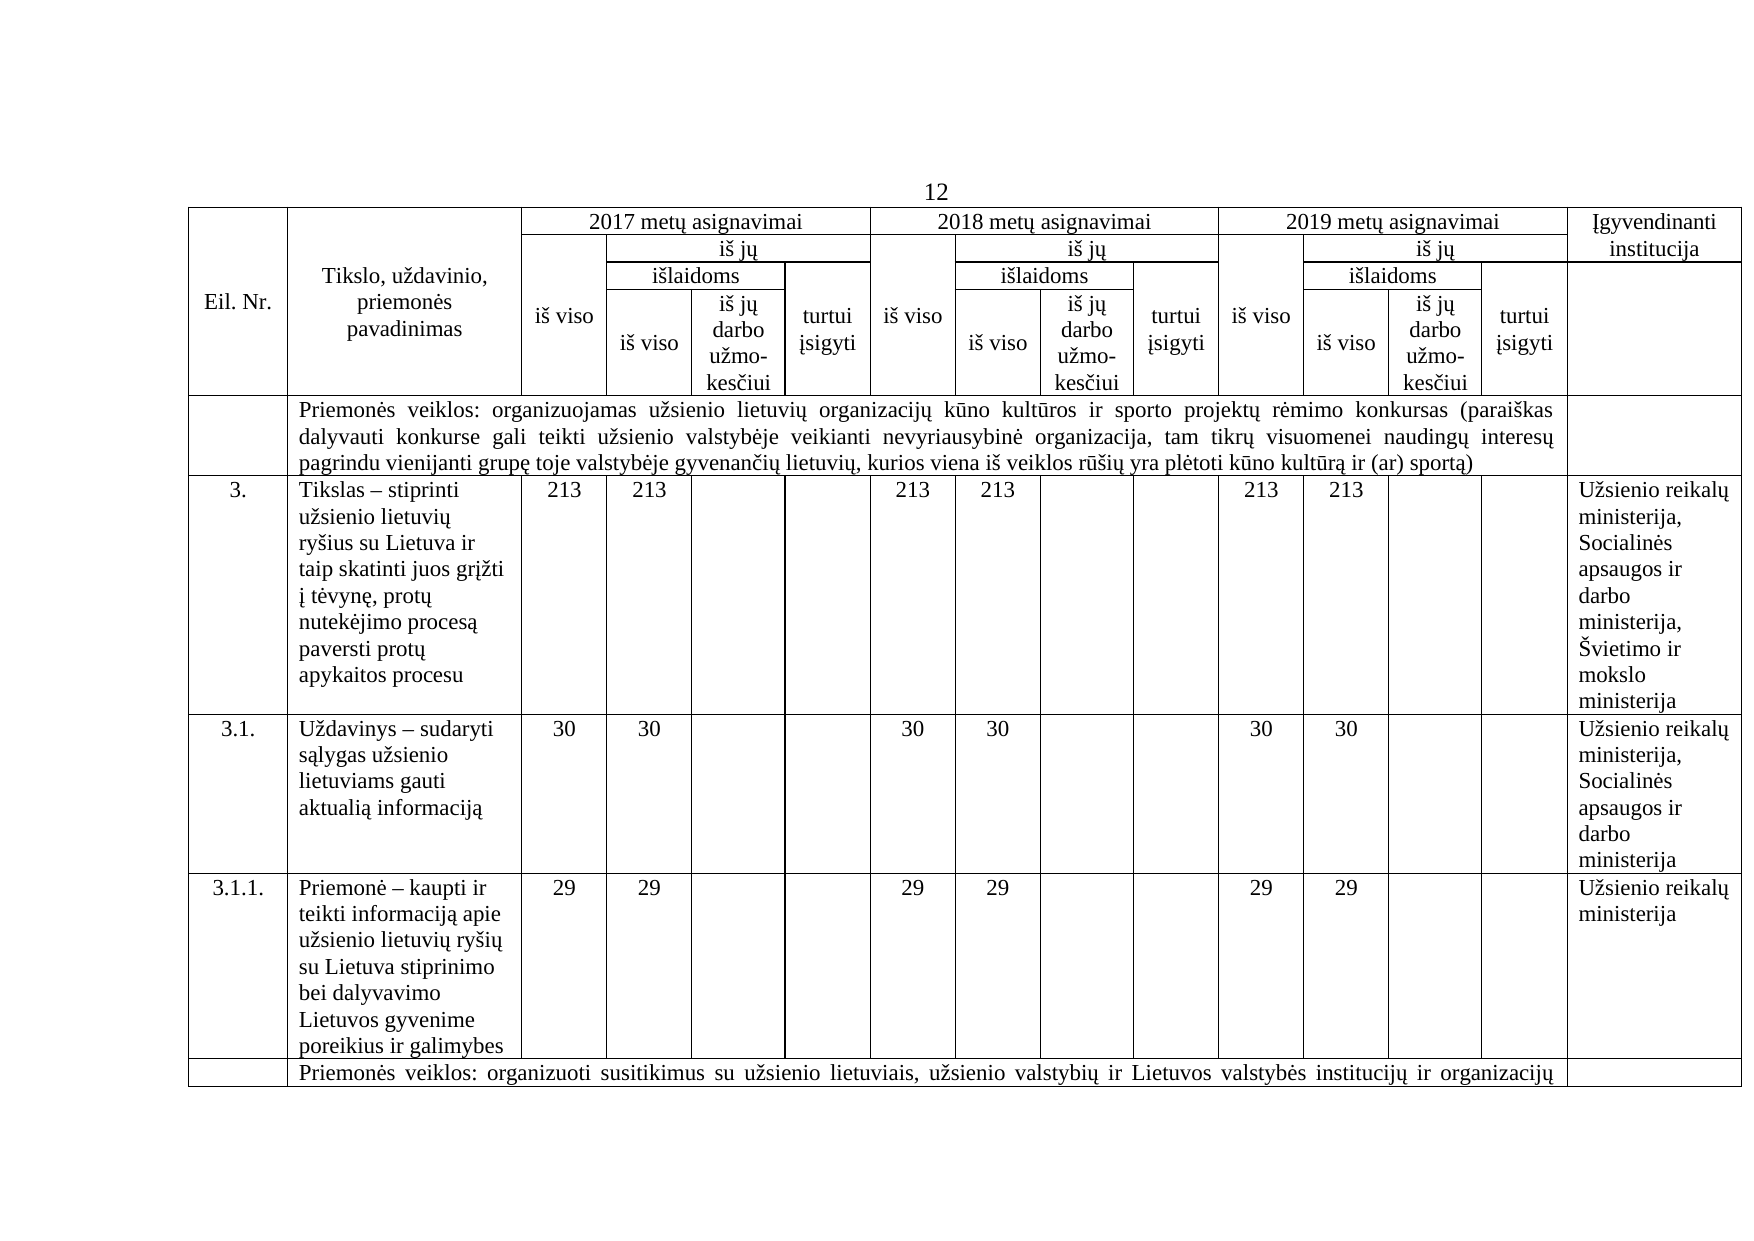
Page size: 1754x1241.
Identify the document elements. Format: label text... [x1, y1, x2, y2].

table_cell turtui įsigyti [1134, 263, 1218, 395]
table_cell [1389, 715, 1481, 873]
table_cell iš viso [522, 235, 606, 395]
table_cell 30 [1219, 715, 1303, 873]
table_cell iš jų darbo užmo-kesčiui [1041, 290, 1133, 395]
table_cell 213 [522, 476, 606, 714]
table_header 2018 metų asignavimai [871, 208, 1218, 234]
table_cell [1389, 476, 1481, 714]
table_cell iš viso [1219, 235, 1303, 395]
table_cell iš jų [956, 235, 1218, 261]
table_cell Tikslas – stiprinti užsienio lietuvių ryšius su Lietuva ir taip skatinti juos grįžti į tėvynę, protų nutekėjimo procesą paversti protų apykaitos procesu [288, 476, 521, 714]
table_cell iš jų darbo užmo-kesčiui [1389, 290, 1481, 395]
table_cell 29 [956, 874, 1040, 1058]
table_cell 30 [956, 715, 1040, 873]
table_cell [692, 874, 784, 1058]
table_cell iš viso [607, 290, 691, 395]
table_cell [1389, 874, 1481, 1058]
table_cell [1482, 715, 1567, 873]
table_cell [189, 1059, 287, 1086]
table_cell [1482, 476, 1567, 714]
table_cell [692, 715, 784, 873]
table_cell 213 [956, 476, 1040, 714]
table_cell [786, 874, 870, 1058]
table_cell [1041, 476, 1133, 714]
table_cell iš viso [956, 290, 1040, 395]
table_cell 30 [871, 715, 955, 873]
table_header 2017 metų asignavimai [522, 208, 870, 234]
table_cell 30 [1304, 715, 1388, 873]
table_cell [1041, 715, 1133, 873]
table_cell [1134, 476, 1218, 714]
table_cell [1568, 1059, 1741, 1086]
table_cell 29 [607, 874, 691, 1058]
table_cell išlaidoms [607, 263, 784, 289]
table_cell [1134, 715, 1218, 873]
table_cell Priemonės veiklos: organizuojamas užsienio lietuvių organizacijų kūno kultūros ir sporto projektų rėmimo konkursas (paraiškas dalyvauti konkurse gali teikti užsienio valstybėje veikianti nevyriausybinė organizacija, tam tikrų visuomenei naudingų interesų pagrindu vienijanti grupę toje valstybėje gyvenančių lietuvių, kurios viena iš veiklos rūšių yra plėtoti kūno kultūrą ir (ar) sportą) [288, 396, 1567, 475]
table_cell [786, 715, 870, 873]
table_header Įgyvendinanti institucija [1568, 208, 1741, 261]
table_cell iš jų [607, 235, 870, 261]
table_cell 30 [607, 715, 691, 873]
table_cell Priemonė – kaupti ir teikti informaciją apie užsienio lietuvių ryšių su Lietuva stiprinimo bei dalyvavimo Lietuvos gyvenime poreikius ir galimybes [288, 874, 521, 1058]
table_cell Priemonės veiklos: organizuoti susitikimus su užsienio lietuviais, užsienio valstybių ir Lietuvos valstybės institucijų ir organizacijų [288, 1059, 1567, 1086]
table_cell [1482, 874, 1567, 1058]
table_cell [1568, 396, 1741, 475]
table_cell 213 [871, 476, 955, 714]
table_cell iš jų darbo užmo-kesčiui [692, 290, 784, 395]
table_header Eil. Nr. [189, 208, 287, 395]
table_cell 3. [189, 476, 287, 714]
table_header 2019 metų asignavimai [1219, 208, 1567, 234]
table_cell 213 [1304, 476, 1388, 714]
table_cell 29 [1219, 874, 1303, 1058]
table_cell turtui įsigyti [1482, 263, 1567, 395]
table_cell Užsienio reikalų ministerija [1568, 874, 1741, 1058]
table_cell [1568, 263, 1741, 395]
table_cell 3.1. [189, 715, 287, 873]
table_cell iš jų [1304, 235, 1567, 261]
table_cell Užsienio reikalų ministerija, Socialinės apsaugos ir darbo ministerija [1568, 715, 1741, 873]
table_cell išlaidoms [1304, 263, 1481, 289]
table_cell Užsienio reikalų ministerija, Socialinės apsaugos ir darbo ministerija, Švietimo ir mokslo ministerija [1568, 476, 1741, 714]
table_cell [1041, 874, 1133, 1058]
table_cell išlaidoms [956, 263, 1133, 289]
table_cell iš viso [871, 235, 955, 395]
table_cell turtui įsigyti [786, 263, 870, 395]
table_cell [189, 396, 287, 475]
table_cell 29 [522, 874, 606, 1058]
table_cell 29 [1304, 874, 1388, 1058]
table_cell iš viso [1304, 290, 1388, 395]
table_cell [692, 476, 784, 714]
table_cell 29 [871, 874, 955, 1058]
table_cell [786, 476, 870, 714]
table_header Tikslo, uždavinio, priemonės pavadinimas [288, 208, 521, 395]
table_cell 3.1.1. [189, 874, 287, 1058]
table_cell Uždavinys – sudaryti sąlygas užsienio lietuviams gauti aktualią informaciją [288, 715, 521, 873]
table_cell 30 [522, 715, 606, 873]
table_cell 213 [1219, 476, 1303, 714]
table_cell [1134, 874, 1218, 1058]
table_cell 213 [607, 476, 691, 714]
